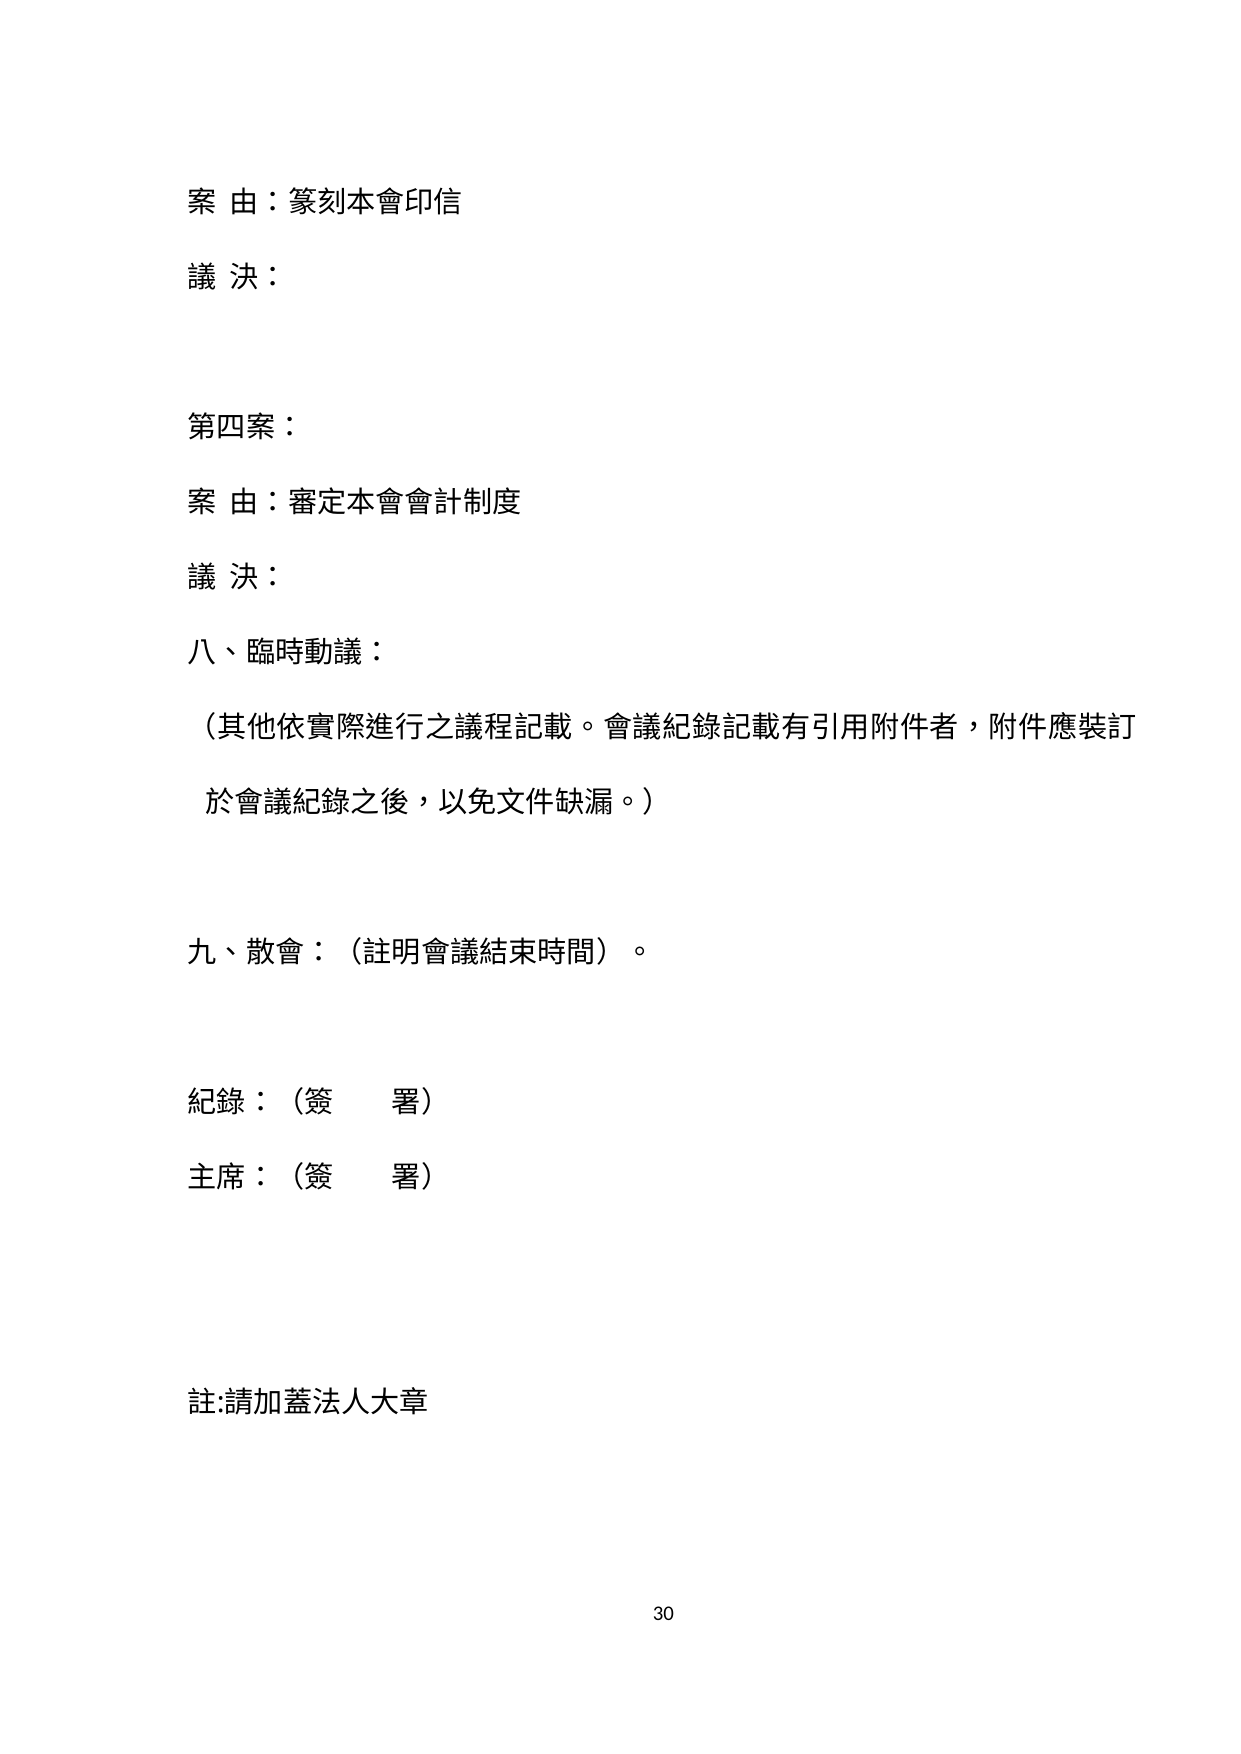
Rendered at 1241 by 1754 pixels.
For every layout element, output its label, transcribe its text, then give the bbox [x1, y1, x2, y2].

text 註:請加蓋法人大章 [187, 1362, 1139, 1437]
text 主席：（簽 署） [187, 1137, 1139, 1212]
text 案 由：審定本會會計制度 [187, 462, 1139, 537]
text （其他依實際進行之議程記載。會議紀錄記載有引用附件者，附件應裝訂於會議紀錄之後，以免文件缺漏。） [187, 687, 1139, 837]
text 議 決： [187, 537, 1139, 612]
text 八、臨時動議： [187, 612, 1139, 687]
text 議 決： [187, 237, 1139, 312]
text 第四案： [187, 387, 1139, 462]
text 紀錄：（簽 署） [187, 1062, 1139, 1137]
text 九、散會：（註明會議結束時間）。 [187, 912, 1139, 987]
text 案 由：篆刻本會印信 [187, 162, 1139, 237]
